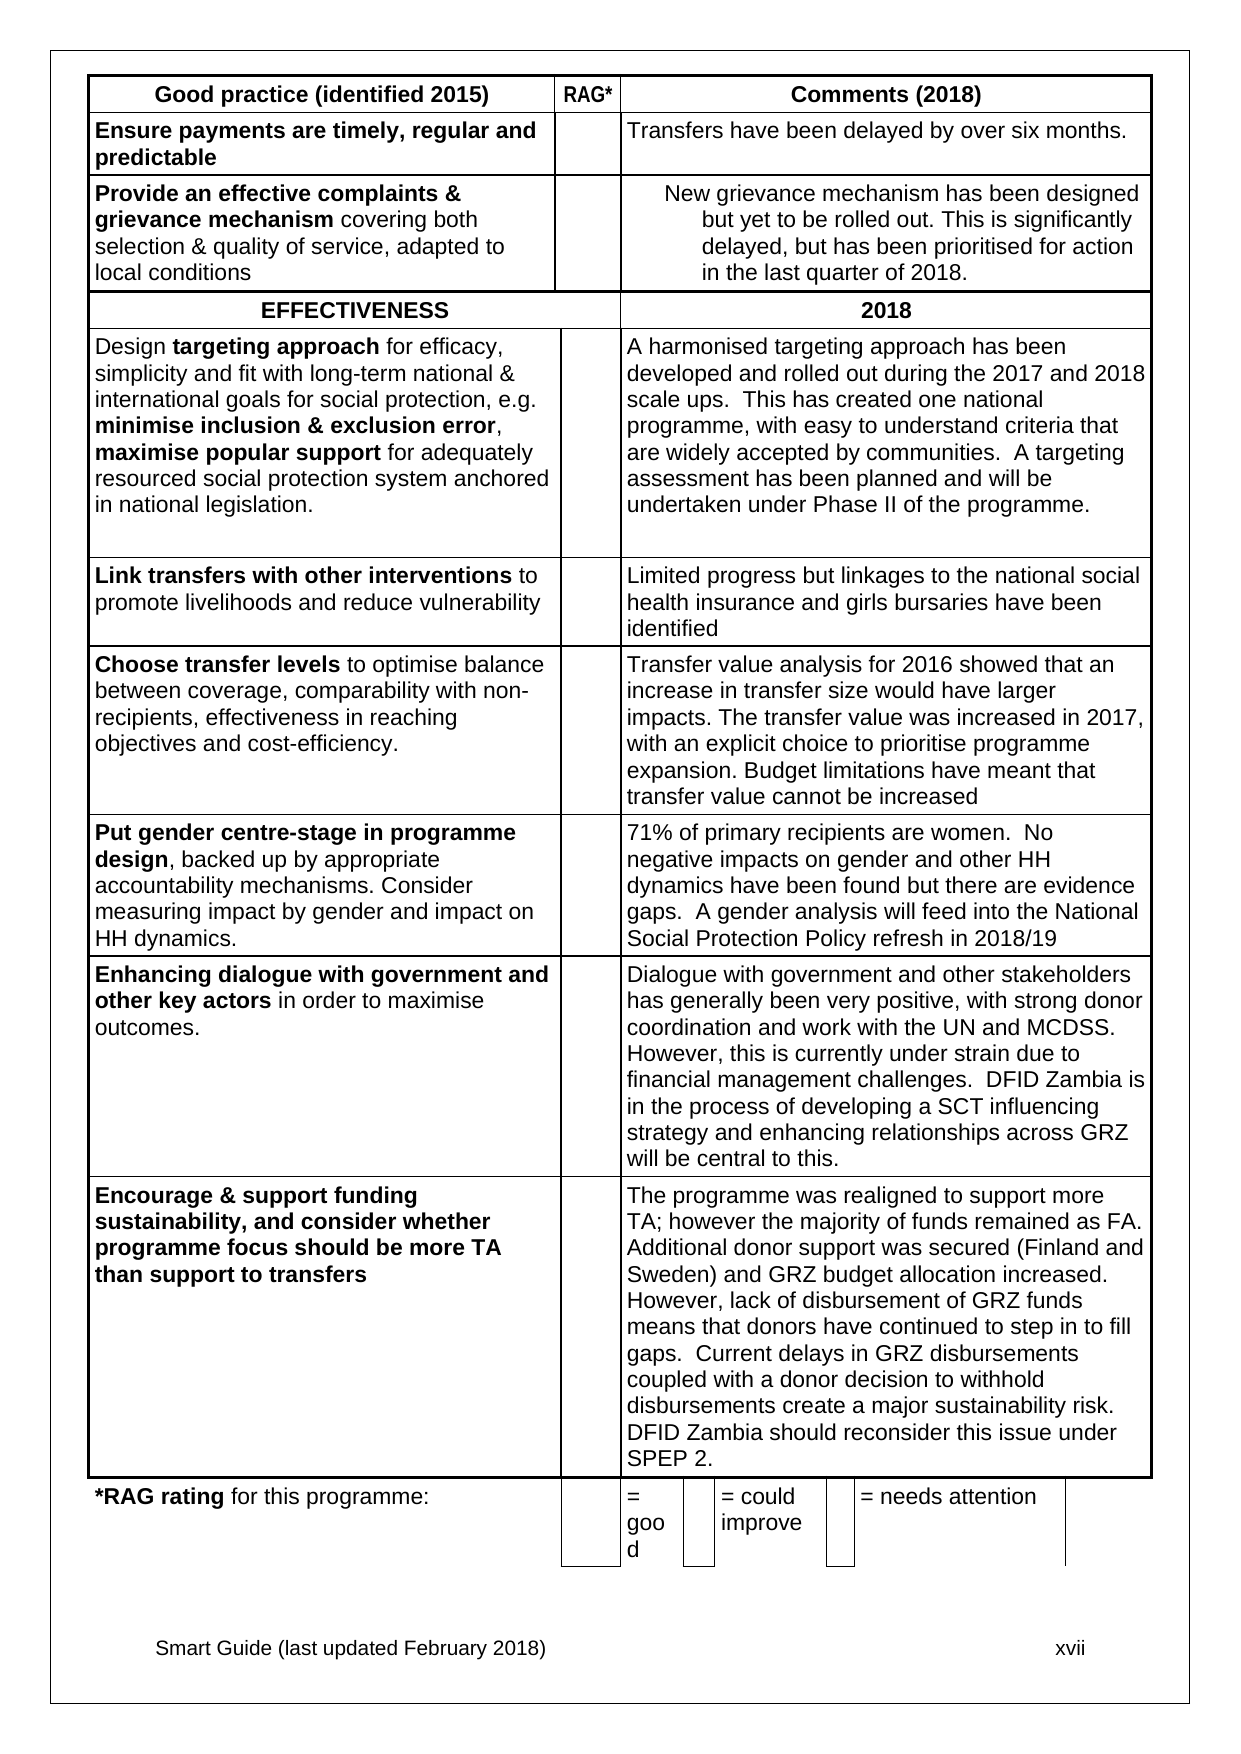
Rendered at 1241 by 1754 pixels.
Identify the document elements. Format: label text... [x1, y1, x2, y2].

table_cell Encourage & support funding sustainability, and consider whether programme focus should be more TA than support to transfers [90, 1177, 560, 1476]
table_cell = good [621, 1479, 683, 1566]
table_cell [562, 647, 620, 813]
table_cell [562, 329, 620, 556]
table_cell Limited progress but linkages to the national social health insurance and girls bursaries have been identified [622, 558, 1150, 645]
table_header Good practice (identified 2015) [90, 77, 554, 112]
table_cell *RAG rating for this programme: [89, 1479, 561, 1566]
table_cell [562, 1177, 620, 1476]
table_cell EFFECTIVENESS [90, 293, 620, 327]
table_cell A harmonised targeting approach has been developed and rolled out during the 2017 and 2018 scale ups. This has created one national programme, with easy to understand criteria that are widely accepted by communities. A targeting assessment has been planned and will be undertaken under Phase II of the programme. [622, 329, 1150, 556]
table_cell [556, 176, 620, 289]
table_cell Transfers have been delayed by over six months. [622, 113, 1150, 174]
table_cell [684, 1479, 714, 1566]
table_cell = needs attention [855, 1479, 1065, 1566]
table_cell [562, 957, 620, 1176]
table_cell Put gender centre-stage in programme design, backed up by appropriate accountability mechanisms. Consider measuring impact by gender and impact on HH dynamics. [90, 815, 560, 955]
table_header Comments (2018) [621, 77, 1150, 112]
table_cell = could improve [715, 1479, 826, 1566]
table_cell 71% of primary recipients are women. No negative impacts on gender and other HH dynamics have been found but there are evidence gaps. A gender analysis will feed into the National Social Protection Policy refresh in 2018/19 [622, 815, 1150, 955]
table_cell Ensure payments are timely, regular and predictable [90, 113, 554, 174]
table_cell Enhancing dialogue with government and other key actors in order to maximise outcomes. [90, 957, 560, 1176]
table_cell Transfer value analysis for 2016 showed that an increase in transfer size would have larger impacts. The transfer value was increased in 2017, with an explicit choice to prioritise programme expansion. Budget limitations have meant that transfer value cannot be increased [622, 647, 1150, 813]
table_cell [827, 1479, 854, 1566]
table_cell Choose transfer levels to optimise balance between coverage, comparability with non-recipients, effectiveness in reaching objectives and cost-efficiency. [90, 647, 560, 813]
table_header RAG* [555, 77, 620, 112]
table_cell [562, 558, 620, 645]
table_cell Dialogue with government and other stakeholders has generally been very positive, with strong donor coordination and work with the UN and MCDSS. However, this is currently under strain due to financial management challenges. DFID Zambia is in the process of developing a SCT influencing strategy and enhancing relationships across GRZ will be central to this. [622, 957, 1150, 1176]
table_cell 2018 [621, 293, 1150, 327]
table_cell Link transfers with other interventions to promote livelihoods and reduce vulnerability [90, 558, 560, 645]
table_cell [562, 815, 620, 955]
table_cell [562, 1479, 620, 1566]
table_cell New grievance mechanism has been designed but yet to be rolled out. This is significantly delayed, but has been prioritised for action in the last quarter of 2018. [622, 176, 1150, 289]
table_cell [556, 113, 620, 174]
table_cell [1066, 1479, 1152, 1566]
table_cell Design targeting approach for efficacy, simplicity and fit with long-term national & international goals for social protection, e.g. minimise inclusion & exclusion error, maximise popular support for adequately resourced social protection system anchored in national legislation. [90, 329, 560, 556]
table_cell Provide an effective complaints & grievance mechanism covering both selection & quality of service, adapted to local conditions [90, 176, 554, 289]
table_cell The programme was realigned to support more TA; however the majority of funds remained as FA. Additional donor support was secured (Finland and Sweden) and GRZ budget allocation increased. However, lack of disbursement of GRZ funds means that donors have continued to step in to fill gaps. Current delays in GRZ disbursements coupled with a donor decision to withhold disbursements create a major sustainability risk. DFID Zambia should reconsider this issue under SPEP 2. [622, 1177, 1150, 1476]
